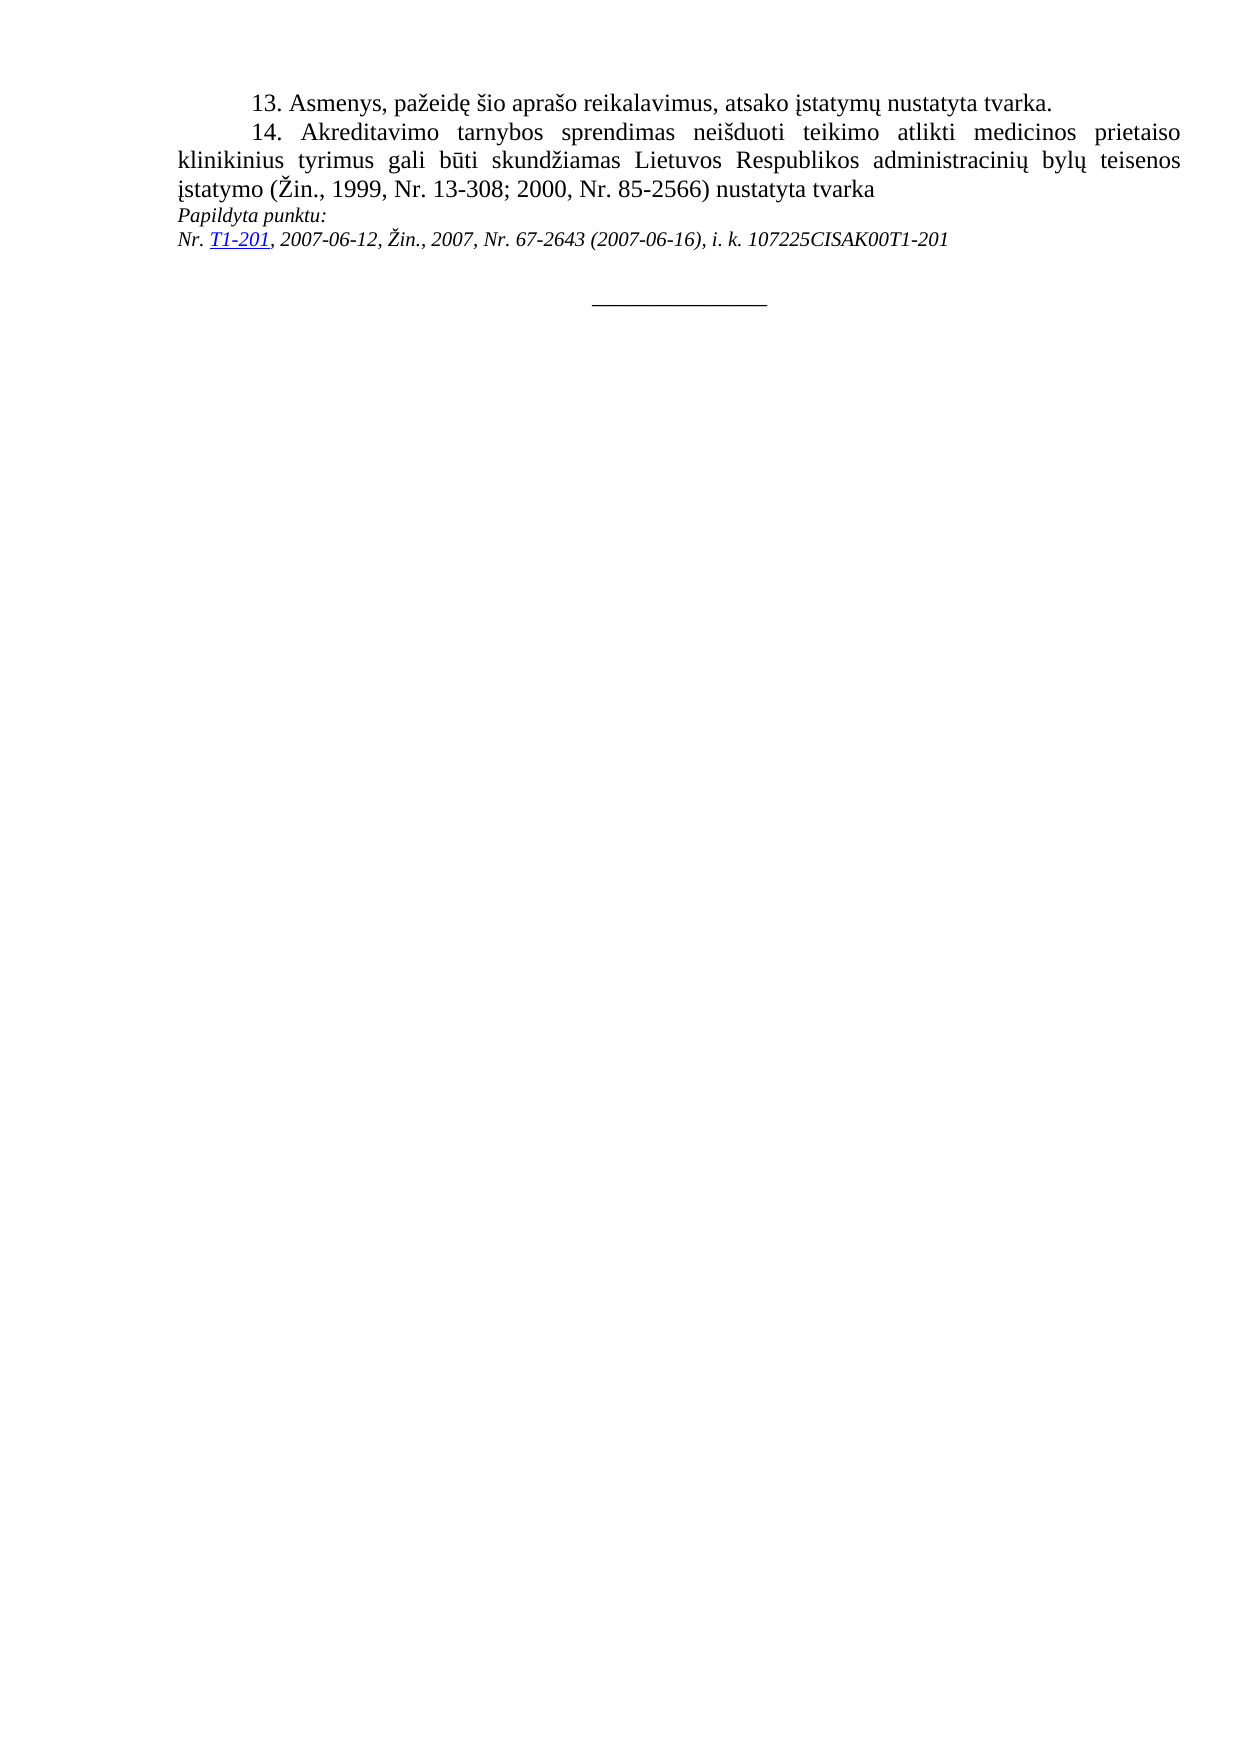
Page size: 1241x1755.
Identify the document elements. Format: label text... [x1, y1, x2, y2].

text 13. Asmenys, pažeidę šio aprašo reikalavimus, atsako įstatymų nustatyta tvarka. [177, 88, 1181, 117]
text Papildyta punktu: [177, 203, 1181, 227]
text Nr. T1-201, 2007-06-12, Žin., 2007, Nr. 67-2643 (2007-06-16), i. k. 107225CISAK00T1-201 [177, 227, 1181, 251]
text ______________ [177, 280, 1181, 308]
text 14. Akreditavimo tarnybos sprendimas neišduoti teikimo atlikti medicinos prietaiso klinikinius tyrimus gali būti skundžiamas Lietuvos Respublikos administracinių bylų teisenos įstatymo (Žin., 1999, Nr. 13-308; 2000, Nr. 85-2566) nustatyta tvarka [177, 117, 1181, 203]
